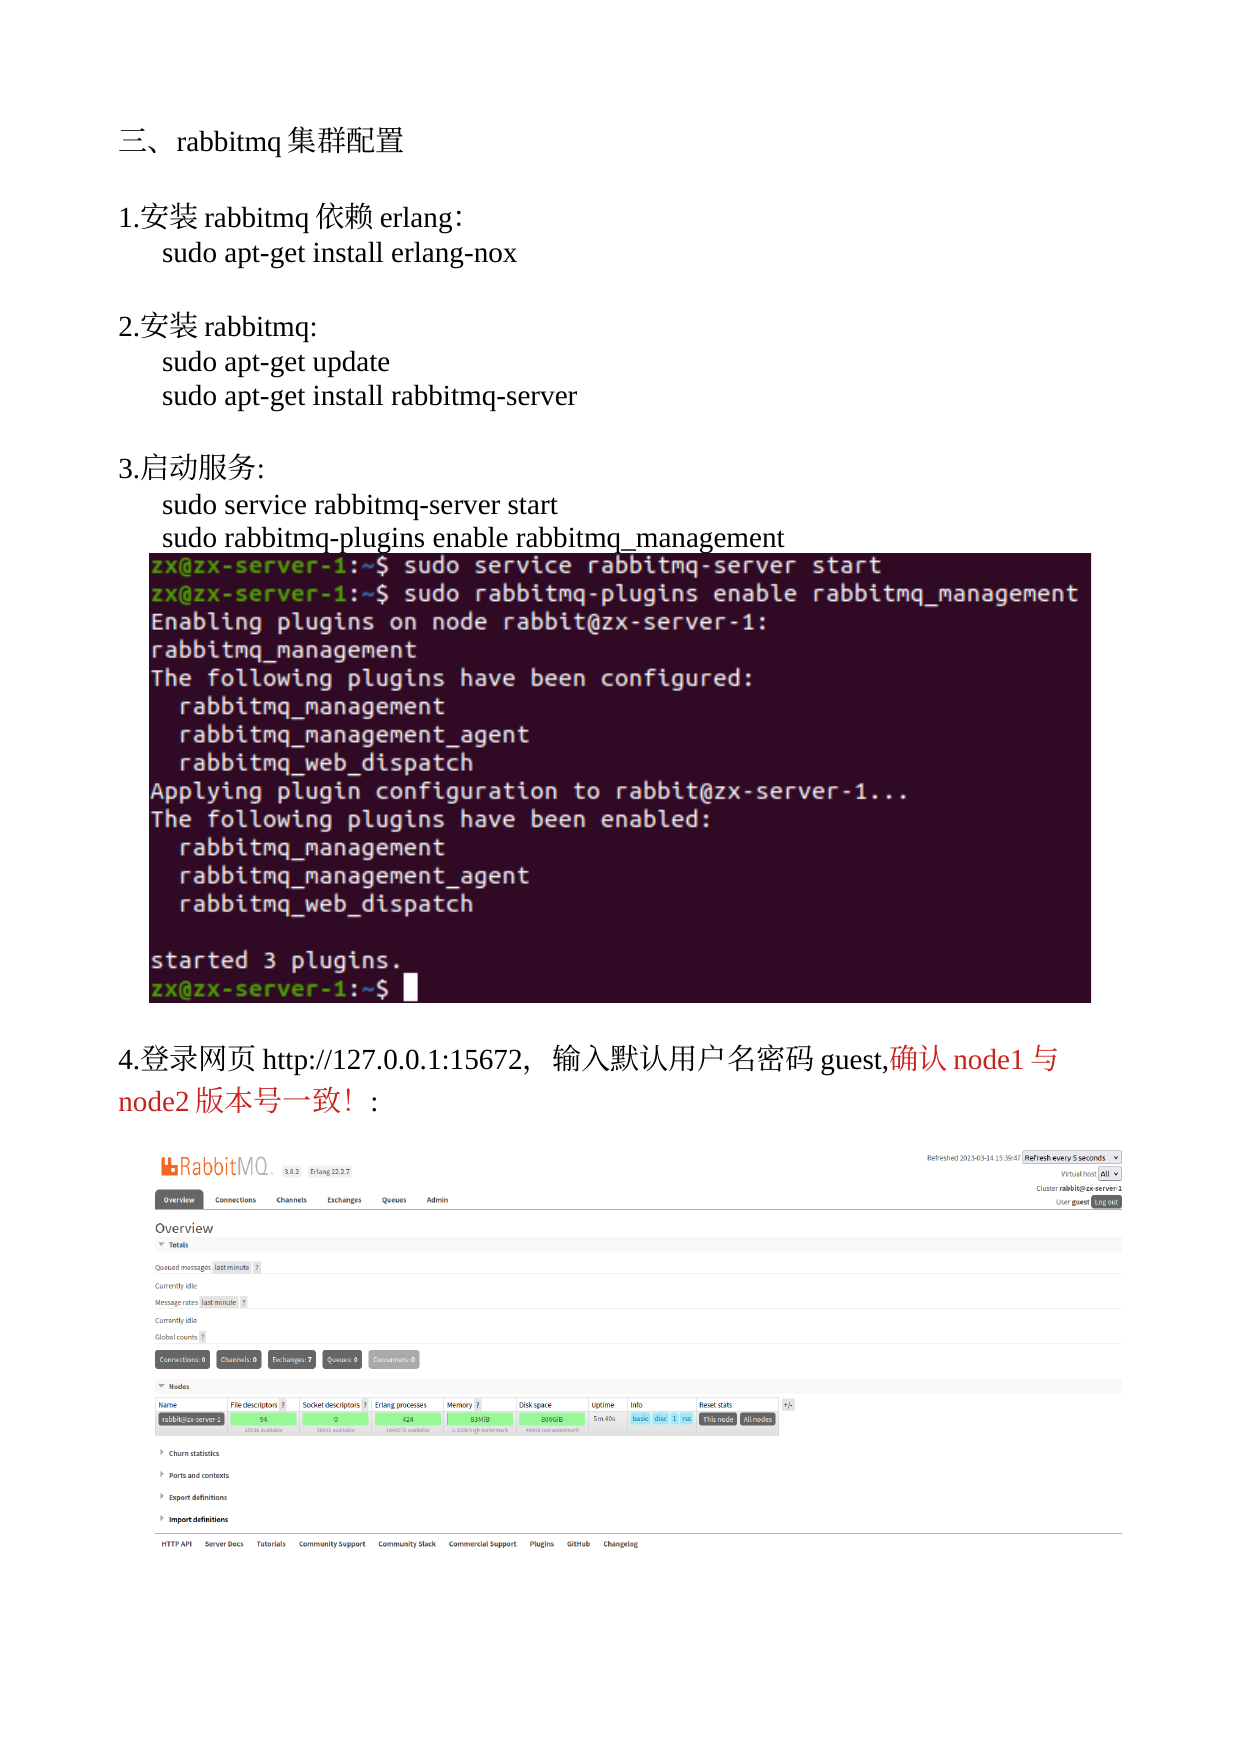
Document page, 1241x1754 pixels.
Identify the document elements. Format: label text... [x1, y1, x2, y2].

text sudo apt-get update [118, 344, 1122, 378]
text sudo apt-get install erlang-nox [118, 235, 1122, 269]
text 三、rabbitmq集群配置 [118, 118, 1122, 160]
text 1.安装rabbitmq依赖erlang： [118, 193, 1122, 235]
text 3.启动服务: [118, 445, 1122, 487]
text 2.安装rabbitmq: [118, 302, 1122, 344]
text sudo rabbitmq-plugins enable rabbitmq_management [118, 520, 1122, 554]
picture [149, 553, 1092, 1003]
text 4.登录网页http://127.0.0.1:15672，输入默认用户名密码guest,确认node1与node2版本号一致！: [118, 1036, 1122, 1120]
text sudo apt-get install rabbitmq-server [118, 378, 1122, 411]
picture [136, 1149, 1140, 1572]
text sudo service rabbitmq-server start [118, 487, 1122, 520]
